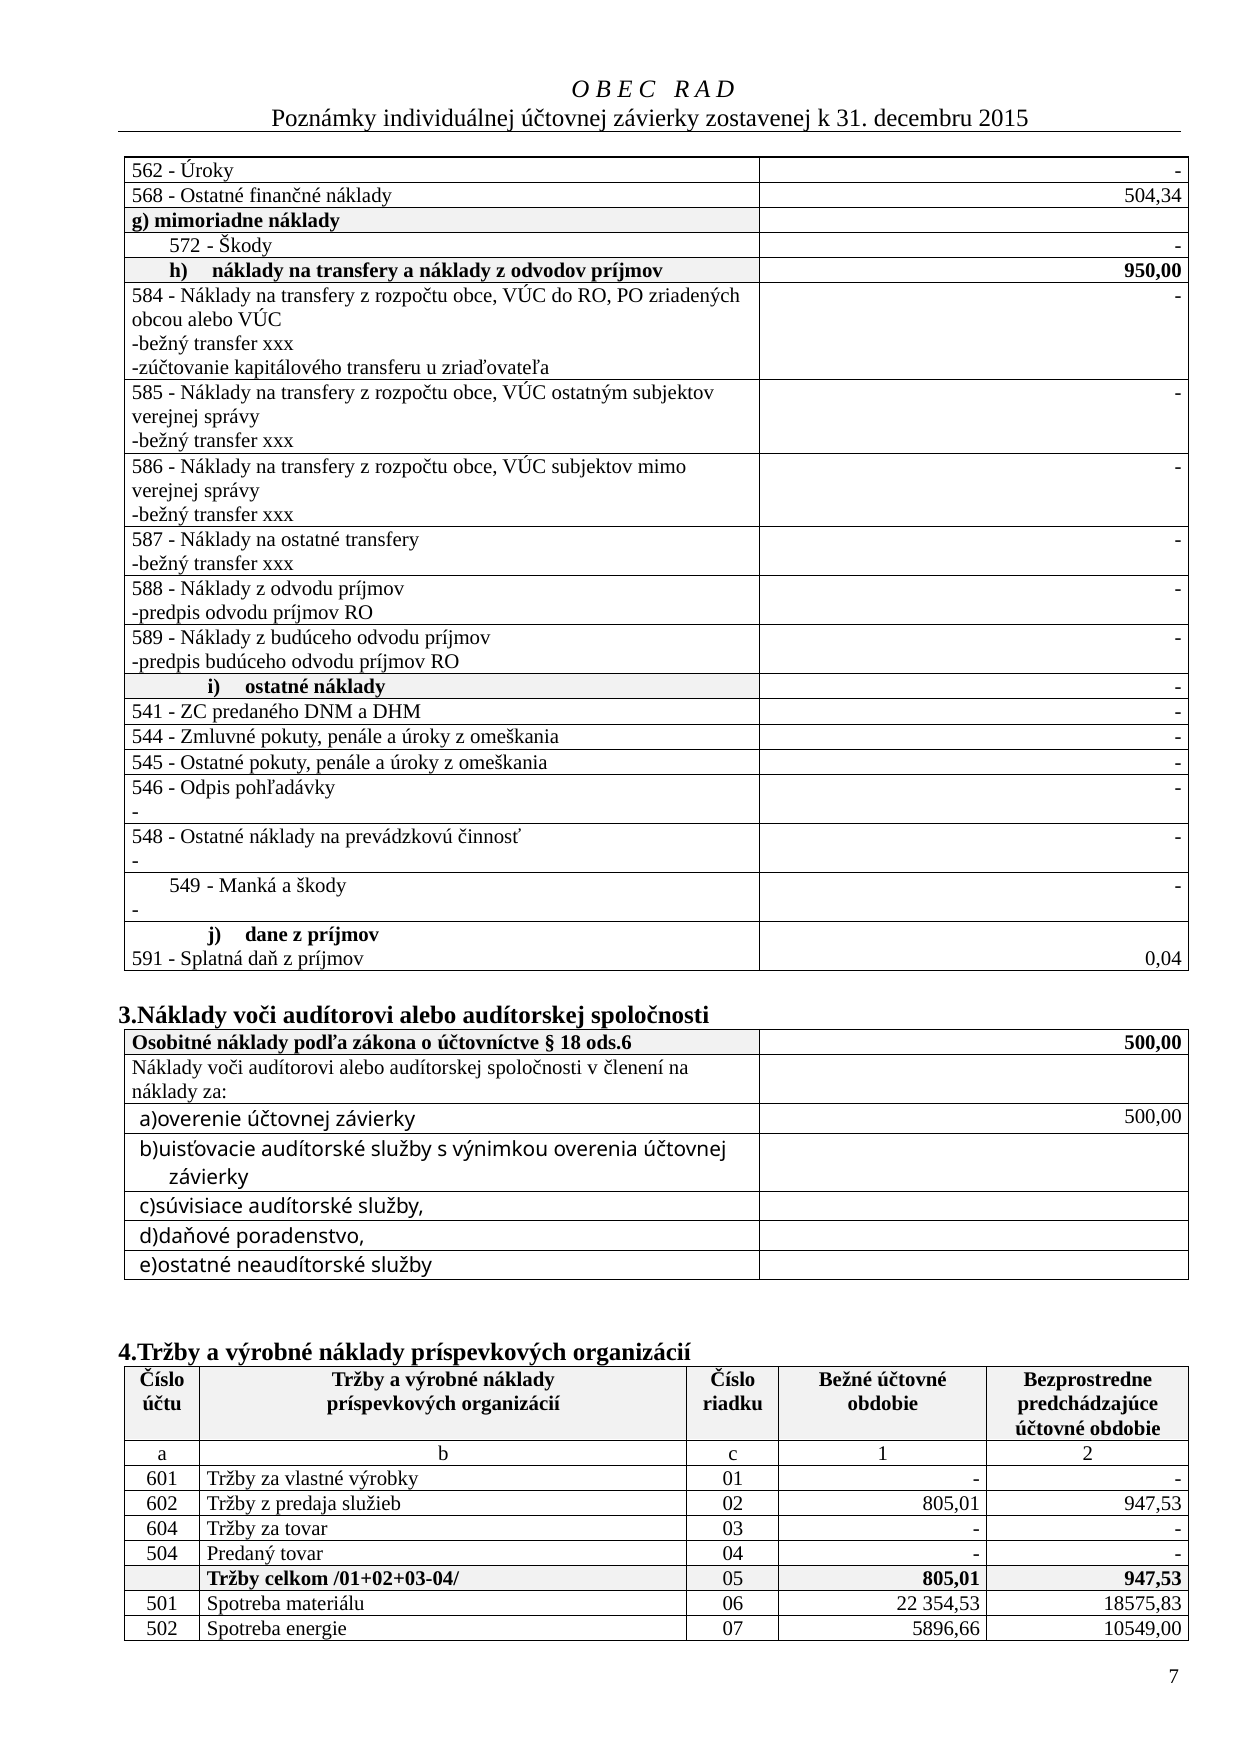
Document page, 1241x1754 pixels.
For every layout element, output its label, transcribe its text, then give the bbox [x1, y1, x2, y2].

table_cell - [760, 699, 1188, 723]
table_cell - [760, 750, 1188, 774]
table_cell - [760, 725, 1188, 748]
table_cell - [760, 625, 1188, 673]
table_header Bezprostredne predchádzajúce účtovné obdobie [987, 1367, 1188, 1439]
table_cell - [760, 824, 1188, 872]
table_cell - [760, 454, 1188, 526]
table_cell 548 - Ostatné náklady na prevádzkovú činnosť [125, 824, 759, 872]
table_cell 947,53 [987, 1566, 1188, 1590]
table_cell - [987, 1516, 1188, 1540]
table_cell 588 - Náklady z odvodu príjmov predpis odvodu príjmov RO [125, 576, 759, 624]
table_cell 07 [687, 1616, 778, 1640]
table_cell 04 [687, 1541, 778, 1565]
table_cell ostatné náklady [125, 674, 759, 698]
table_header Osobitné náklady podľa zákona o účtovníctve § 18 ods.6 [125, 1030, 759, 1054]
table_cell [760, 1055, 1188, 1103]
table_cell [760, 1221, 1188, 1249]
table_cell 544 - Zmluvné pokuty, penále a úroky z omeškania [125, 725, 759, 748]
table_cell Predaný tovar [200, 1541, 686, 1565]
table_cell - [987, 1466, 1188, 1490]
table_cell 502 [125, 1616, 199, 1640]
table_cell [760, 208, 1188, 232]
table_cell 0,04 [760, 922, 1188, 970]
table_cell [125, 1566, 199, 1590]
table_cell 805,01 [779, 1491, 986, 1515]
table_cell 03 [687, 1516, 778, 1540]
table_cell - [760, 283, 1188, 379]
table_cell 585 - Náklady na transfery z rozpočtu obce, VÚC ostatným subjektov verejnej správy bežný transfer xxx [125, 380, 759, 452]
table_header Číslo riadku [687, 1367, 778, 1439]
table_cell 545 - Ostatné pokuty, penále a úroky z omeškania [125, 750, 759, 774]
table_cell 504 [125, 1541, 199, 1565]
table_cell [760, 1134, 1188, 1191]
table_cell Spotreba materiálu [200, 1591, 686, 1615]
table_cell [760, 1251, 1188, 1279]
table_header 500,00 [760, 1030, 1188, 1054]
list Tržby a výrobné náklady príspevkových organizácií [118, 1337, 1181, 1366]
table_cell 589 - Náklady z budúceho odvodu príjmov predpis budúceho odvodu príjmov RO [125, 625, 759, 673]
table_cell Náklady voči audítorovi alebo audítorskej spoločnosti v členení na náklady za: [125, 1055, 759, 1103]
table_cell 805,01 [779, 1566, 986, 1590]
table_cell 10549,00 [987, 1616, 1188, 1640]
table_cell - [760, 380, 1188, 452]
table_cell súvisiace audítorské služby, [125, 1192, 759, 1220]
table_cell 504,34 [760, 183, 1188, 207]
table_cell c [687, 1441, 778, 1464]
table_cell 568 - Ostatné finančné náklady [125, 183, 759, 207]
table_cell overenie účtovnej závierky [125, 1104, 759, 1133]
table_cell 05 [687, 1566, 778, 1590]
table_cell 1 [779, 1441, 986, 1464]
table_cell Tržby za tovar [200, 1516, 686, 1540]
table_cell - [760, 158, 1188, 182]
table_cell - [760, 775, 1188, 823]
table_cell Tržby celkom /01+02+03-04/ [200, 1566, 686, 1590]
table_cell Spotreba energie [200, 1616, 686, 1640]
table_header Bežné účtovné obdobie [779, 1367, 986, 1439]
table_cell - [779, 1466, 986, 1490]
table_cell náklady na transfery a náklady z odvodov príjmov [125, 258, 759, 282]
table_cell g) mimoriadne náklady [125, 208, 759, 232]
table_cell - [760, 576, 1188, 624]
table_cell [760, 1192, 1188, 1220]
table_cell Tržby za vlastné výrobky [200, 1466, 686, 1490]
table_cell 601 [125, 1466, 199, 1490]
table_cell daňové poradenstvo, [125, 1221, 759, 1249]
table_cell 602 [125, 1491, 199, 1515]
table_cell 18575,83 [987, 1591, 1188, 1615]
table_cell 541 - ZC predaného DNM a DHM [125, 699, 759, 723]
table_header Číslo účtu [125, 1367, 199, 1439]
table_cell 500,00 [760, 1104, 1188, 1133]
table_cell b [200, 1441, 686, 1464]
table_cell 501 [125, 1591, 199, 1615]
table_cell 950,00 [760, 258, 1188, 282]
table_cell uisťovacie audítorské služby s výnimkou overenia účtovnej závierky [125, 1134, 759, 1191]
table_cell - [760, 674, 1188, 698]
table_cell - [760, 527, 1188, 575]
table_cell 546 - Odpis pohľadávky [125, 775, 759, 823]
table_cell - [779, 1516, 986, 1540]
table_cell 587 - Náklady na ostatné transfery bežný transfer xxx [125, 527, 759, 575]
table_cell 5896,66 [779, 1616, 986, 1640]
table_cell 604 [125, 1516, 199, 1540]
table_cell 2 [987, 1441, 1188, 1464]
table_cell - Škody [125, 233, 759, 257]
table_cell 06 [687, 1591, 778, 1615]
list Náklady voči audítorovi alebo audítorskej spoločnosti [118, 1000, 1181, 1029]
table_header Tržby a výrobné náklady príspevkových organizácií [200, 1367, 686, 1439]
table_cell - Manká a škody [125, 873, 759, 921]
table_cell 947,53 [987, 1491, 1188, 1515]
table_cell 584 - Náklady na transfery z rozpočtu obce, VÚC do RO, PO zriadených obcou alebo VÚC bežný transfer xxx zúčtovanie kapitálového transferu u zriaďovateľa [125, 283, 759, 379]
table_cell - [987, 1541, 1188, 1565]
table_cell 02 [687, 1491, 778, 1515]
table_cell - [760, 233, 1188, 257]
table_cell dane z príjmov 591 - Splatná daň z príjmov [125, 922, 759, 970]
table_cell ostatné neaudítorské služby [125, 1251, 759, 1279]
table_cell a [125, 1441, 199, 1464]
table_cell - [760, 873, 1188, 921]
table_cell 01 [687, 1466, 778, 1490]
table_cell Tržby z predaja služieb [200, 1491, 686, 1515]
table_cell 22 354,53 [779, 1591, 986, 1615]
table_cell 586 - Náklady na transfery z rozpočtu obce, VÚC subjektov mimo verejnej správy bežný transfer xxx [125, 454, 759, 526]
table_cell - [779, 1541, 986, 1565]
table_cell 562 - Úroky [125, 158, 759, 182]
